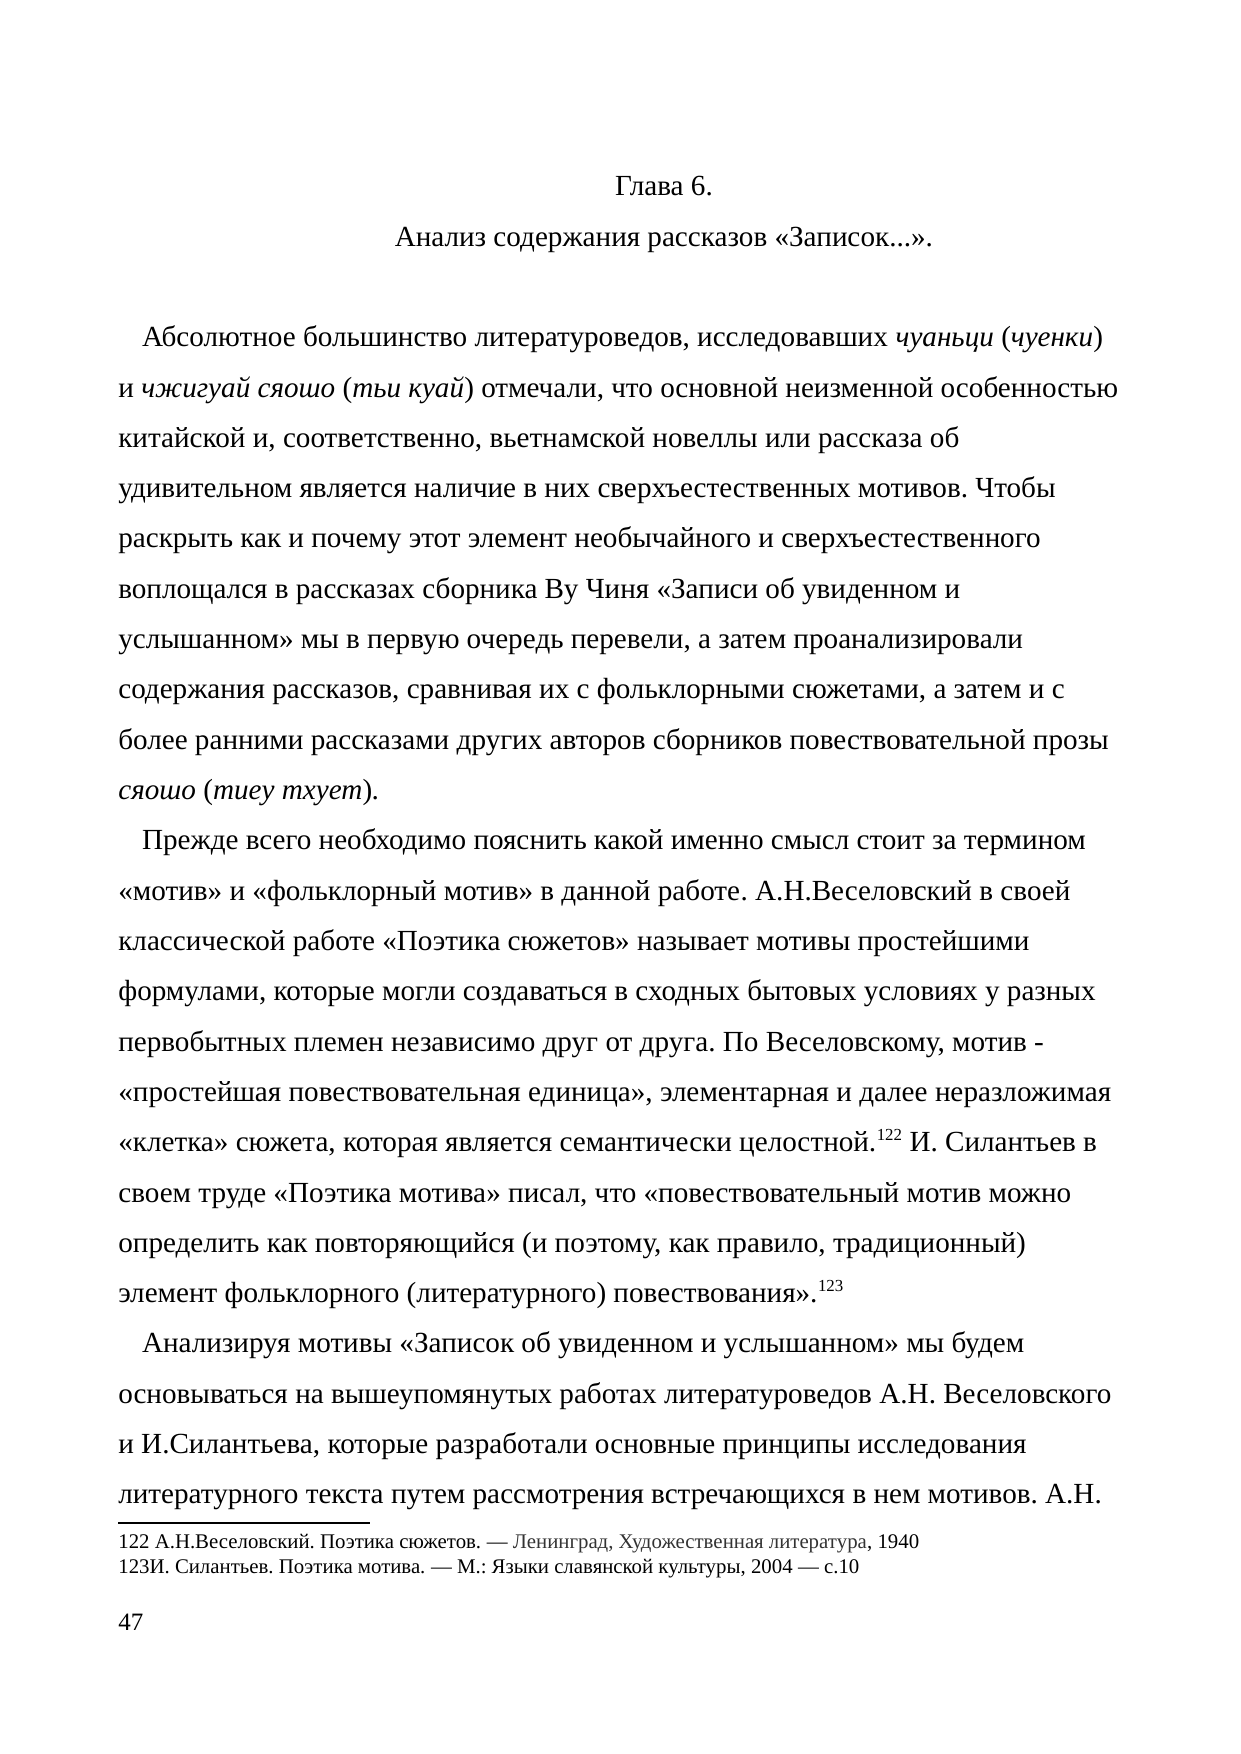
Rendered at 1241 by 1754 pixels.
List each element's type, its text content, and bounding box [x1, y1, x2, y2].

text А.Н.Веселовский. Поэтика сюжетов. — Ленинград, Художественная литература, 1940 [118, 1529, 1122, 1553]
text Абсолютное большинство литературоведов, исследовавших чуаньци (чуенки) и чжигуай сяошо (тьи куай) отмечали, что основной неизменной особенностью китайской и, соответственно, вьетнамской новеллы или рассказа об удивительном является наличие в них сверхъестественных мотивов. Чтобы раскрыть как и почему этот элемент необычайного и сверхъестественного воплощался в рассказах сборника Ву Чиня «Записи об увиденном и услышанном» мы в первую очередь перевели, а затем проанализировали содержания рассказов, сравнивая их с фольклорными сюжетами, а затем и с более ранними рассказами других авторов сборников повествовательной прозы сяошо (тиеу тхует). [118, 319, 1122, 806]
text Глава 6. [118, 168, 1122, 202]
text Анализ содержания рассказов «Записок...». [118, 219, 1122, 252]
text И. Силантьев. Поэтика мотива. — М.: Языки славянской культуры, 2004 — с.10 [118, 1553, 1122, 1578]
text Прежде всего необходимо пояснить какой именно смысл стоит за термином «мотив» и «фольклорный мотив» в данной работе. А.Н.Веселовский в своей классической работе «Поэтика сюжетов» называет мотивы простейшими формулами, которые могли создаваться в сходных бытовых условиях у разных первобытных племен независимо друг от друга. По Веселовскому, мотив - «простейшая повествовательная единица», элементарная и далее неразложимая «клетка» сюжета, которая является семантически целостной. И. Силантьев в своем труде «Поэтика мотива» писал, что «повествовательный мотив можно определить как повторяющийся (и поэтому, как правило, традиционный) элемент фольклорного (литературного) повествования». [118, 822, 1122, 1309]
text Анализируя мотивы «Записок об увиденном и услышанном» мы будем основываться на вышеупомянутых работах литературоведов А.Н. Веселовского и И.Силантьева, которые разработали основные принципы исследования литературного текста путем рассмотрения встречающихся в нем мотивов. А.Н. [118, 1326, 1122, 1510]
